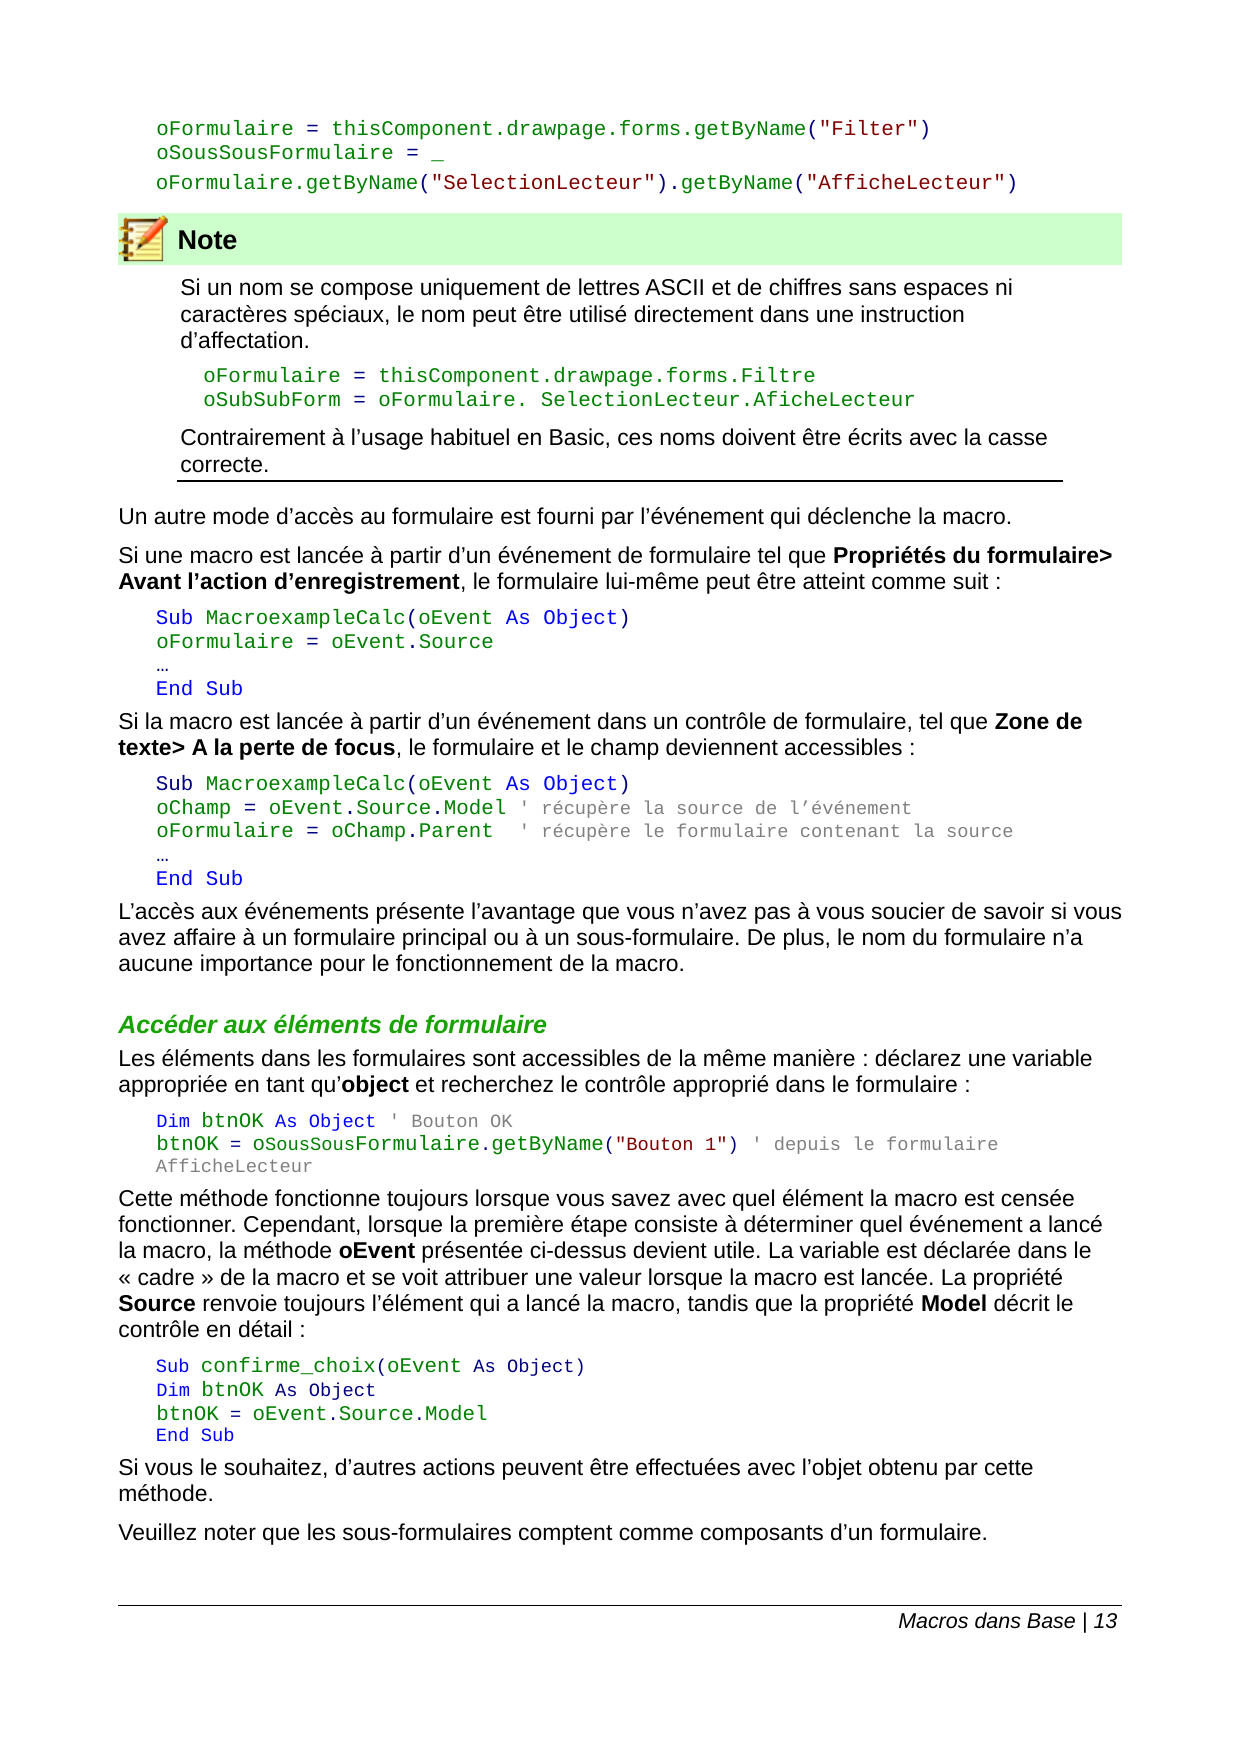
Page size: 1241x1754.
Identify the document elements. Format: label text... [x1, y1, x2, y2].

text oFormulaire = thisComponent.drawpage.forms.getByName("Filter") [156, 118, 1122, 142]
text oFormulaire = thisComponent.drawpage.forms.Filtre oSubSubForm = oFormulaire. SelectionLecteur.AficheLecteur [177, 362, 1063, 412]
text oFormulaire = oChamp.Parent ' récupère le formulaire contenant la source [156, 821, 1122, 844]
text Les éléments dans les formulaires sont accessibles de la même manière : déclarez une variable appropriée en tant qu’object et recherchez le contrôle approprié dans le formulaire : [118, 1044, 1122, 1097]
text Sub MacroexampleCalc(oEvent As Object) [156, 773, 1122, 797]
text Cette méthode fonctionne toujours lorsque vous savez avec quel élément la macro est censée fonctionner. Cependant, lorsque la première étape consiste à déterminer quel événement a lancé la macro, la méthode oEvent présentée ci-dessus devient utile. La variable est déclarée dans le « cadre » de la macro et se voit attribuer une valeur lorsque la macro est lancée. La propriété Source renvoie toujours l’élément qui a lancé la macro, tandis que la propriété Model décrit le contrôle en détail : [118, 1184, 1122, 1343]
text Si la macro est lancée à partir d’un événement dans un contrôle de formulaire, tel que Zone de texte> A la perte de focus, le formulaire et le champ deviennent accessibles : [118, 708, 1122, 761]
text oFormulaire = oEvent.Source [156, 631, 1122, 654]
text … [156, 844, 1122, 868]
text Dim btnOK As Object ' Bouton OK [156, 1110, 1122, 1133]
text oSousSousFormulaire = _ [156, 142, 1122, 165]
text btnOK = oEvent.Source.Model [156, 1402, 1122, 1426]
text Contrairement à l’usage habituel en Basic, ces noms doivent être écrits avec la casse correcte. [177, 421, 1063, 480]
subtitle Note [118, 213, 1122, 265]
text btnOK = oSousSousFormulaire.getByName("Bouton 1") ' depuis le formulaire AfficheLecteur [156, 1133, 1122, 1178]
text End Sub [156, 868, 1122, 891]
subtitle Accéder aux éléments de formulaire [118, 1010, 1122, 1039]
picture [119, 214, 170, 265]
text L’accès aux événements présente l’avantage que vous n’avez pas à vous soucier de savoir si vous avez affaire à un formulaire principal ou à un sous-formulaire. De plus, le nom du formulaire n’a aucune importance pour le fonctionnement de la macro. [118, 898, 1122, 977]
text Veuillez noter que les sous-formulaires comptent comme composants d’un formulaire. [118, 1519, 1122, 1545]
text oChamp = oEvent.Source.Model ' récupère la source de l’événement [156, 797, 1122, 821]
text End Sub [156, 1426, 1122, 1447]
text Dim btnOK As Object [156, 1379, 1122, 1402]
text Un autre mode d’accès au formulaire est fourni par l’événement qui déclenche la macro. [118, 503, 1122, 529]
text End Sub [156, 678, 1122, 702]
text Si un nom se compose uniquement de lettres ASCII et de chiffres sans espaces ni caractères spéciaux, le nom peut être utilisé directement dans une instruction d’affectation. [177, 271, 1063, 353]
text … [156, 654, 1122, 678]
text Sub confirme_choix(oEvent As Object) [156, 1355, 1122, 1379]
text oFormulaire.getByName("SelectionLecteur").getByName("AfficheLecteur") [156, 172, 1122, 195]
text Sub MacroexampleCalc(oEvent As Object) [156, 607, 1122, 631]
text Si une macro est lancée à partir d’un événement de formulaire tel que Propriétés du formulaire> Avant l’action d’enregistrement, le formulaire lui-même peut être atteint comme suit : [118, 542, 1122, 595]
text Si vous le souhaitez, d’autres actions peuvent être effectuées avec l’objet obtenu par cette méthode. [118, 1454, 1122, 1506]
